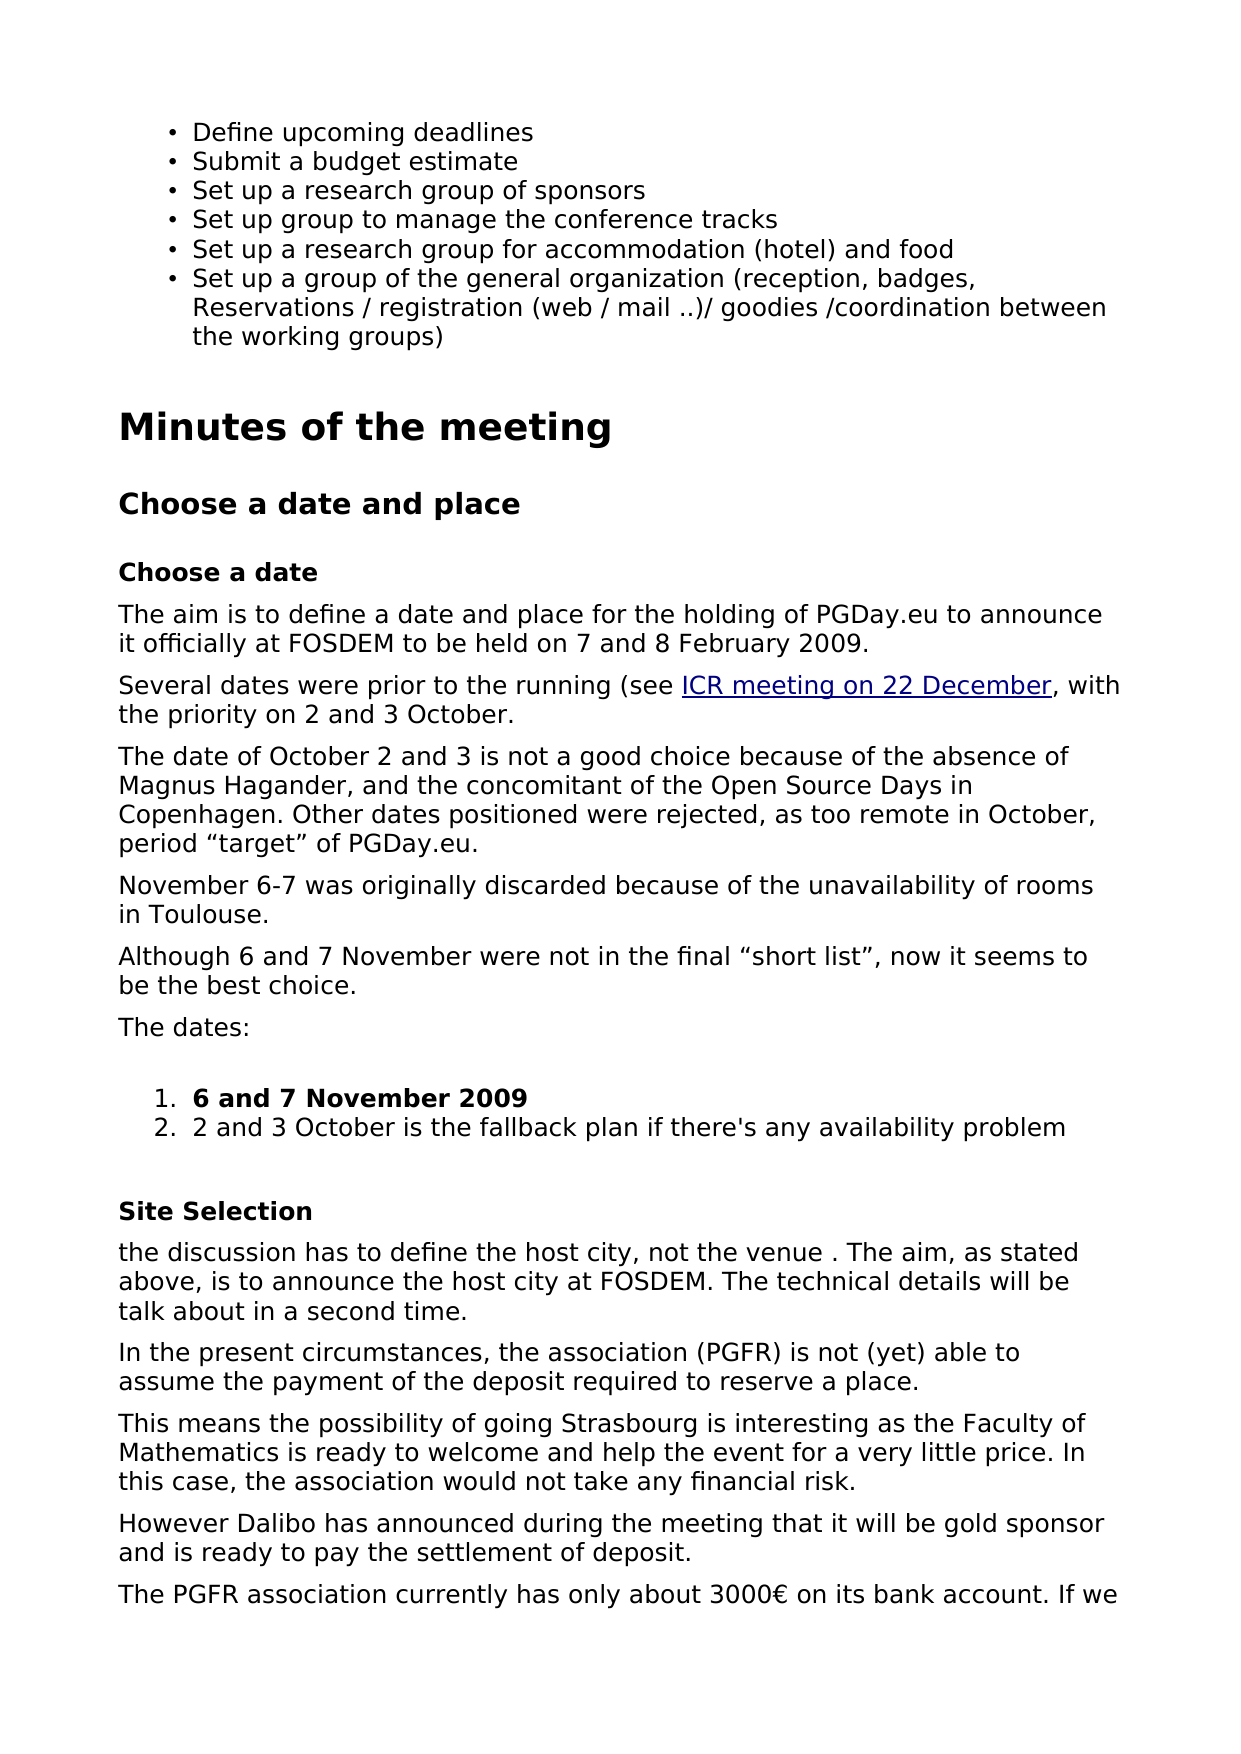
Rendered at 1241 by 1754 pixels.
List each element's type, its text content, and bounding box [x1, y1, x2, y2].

list Set up a group of the general organization (reception, badges, Reservations / registration (web / mail ..)/ goodies /coordination between the working groups) [177, 264, 1122, 351]
text Although 6 and 7 November were not in the final “short list”, now it seems to be the best choice. [118, 942, 1122, 1000]
text The date of October 2 and 3 is not a good choice because of the absence of Magnus Hagander, and the concomitant of the Open Source Days in Copenhagen. Other dates positioned were rejected, as too remote in October, period “target” of PGDay.eu. [118, 742, 1122, 858]
text In the present circumstances, the association (PGFR) is not (yet) able to assume the payment of the deposit required to reserve a place. [118, 1338, 1122, 1397]
subtitle Choose a date [118, 558, 1122, 588]
text This means the possibility of going Strasbourg is interesting as the Faculty of Mathematics is ready to welcome and help the event for a very little price. In this case, the association would not take any financial risk. [118, 1409, 1122, 1497]
text The PGFR association currently has only about 3000€ on its bank account. If we [118, 1580, 1122, 1609]
text Several dates were prior to the running (see ICR meeting on 22 December, with the priority on 2 and 3 October. [118, 671, 1122, 729]
list 2 and 3 October is the fallback plan if there's any availability problem [177, 1113, 1122, 1142]
list 6 and 7 November 2009 [177, 1084, 1122, 1113]
list Set up a research group for accommodation (hotel) and food [177, 235, 1122, 264]
list Define upcoming deadlines [177, 118, 1122, 147]
text The aim is to define a date and place for the holding of PGDay.eu to announce it officially at FOSDEM to be held on 7 and 8 February 2009. [118, 600, 1122, 658]
text the discussion has to define the host city, not the venue . The aim, as stated above, is to announce the host city at FOSDEM. The technical details will be talk about in a second time. [118, 1238, 1122, 1326]
list Submit a budget estimate [177, 147, 1122, 176]
list Set up group to manage the conference tracks [177, 206, 1122, 235]
text The dates: [118, 1013, 1122, 1042]
subtitle Site Selection [118, 1197, 1122, 1226]
text However Dalibo has announced during the meeting that it will be gold sponsor and is ready to pay the settlement of deposit. [118, 1509, 1122, 1567]
subtitle Choose a date and place [118, 487, 1122, 521]
subtitle Minutes of the meeting [118, 406, 1122, 449]
text November 6-7 was originally discarded because of the unavailability of rooms in Toulouse. [118, 871, 1122, 929]
list Set up a research group of sponsors [177, 176, 1122, 206]
